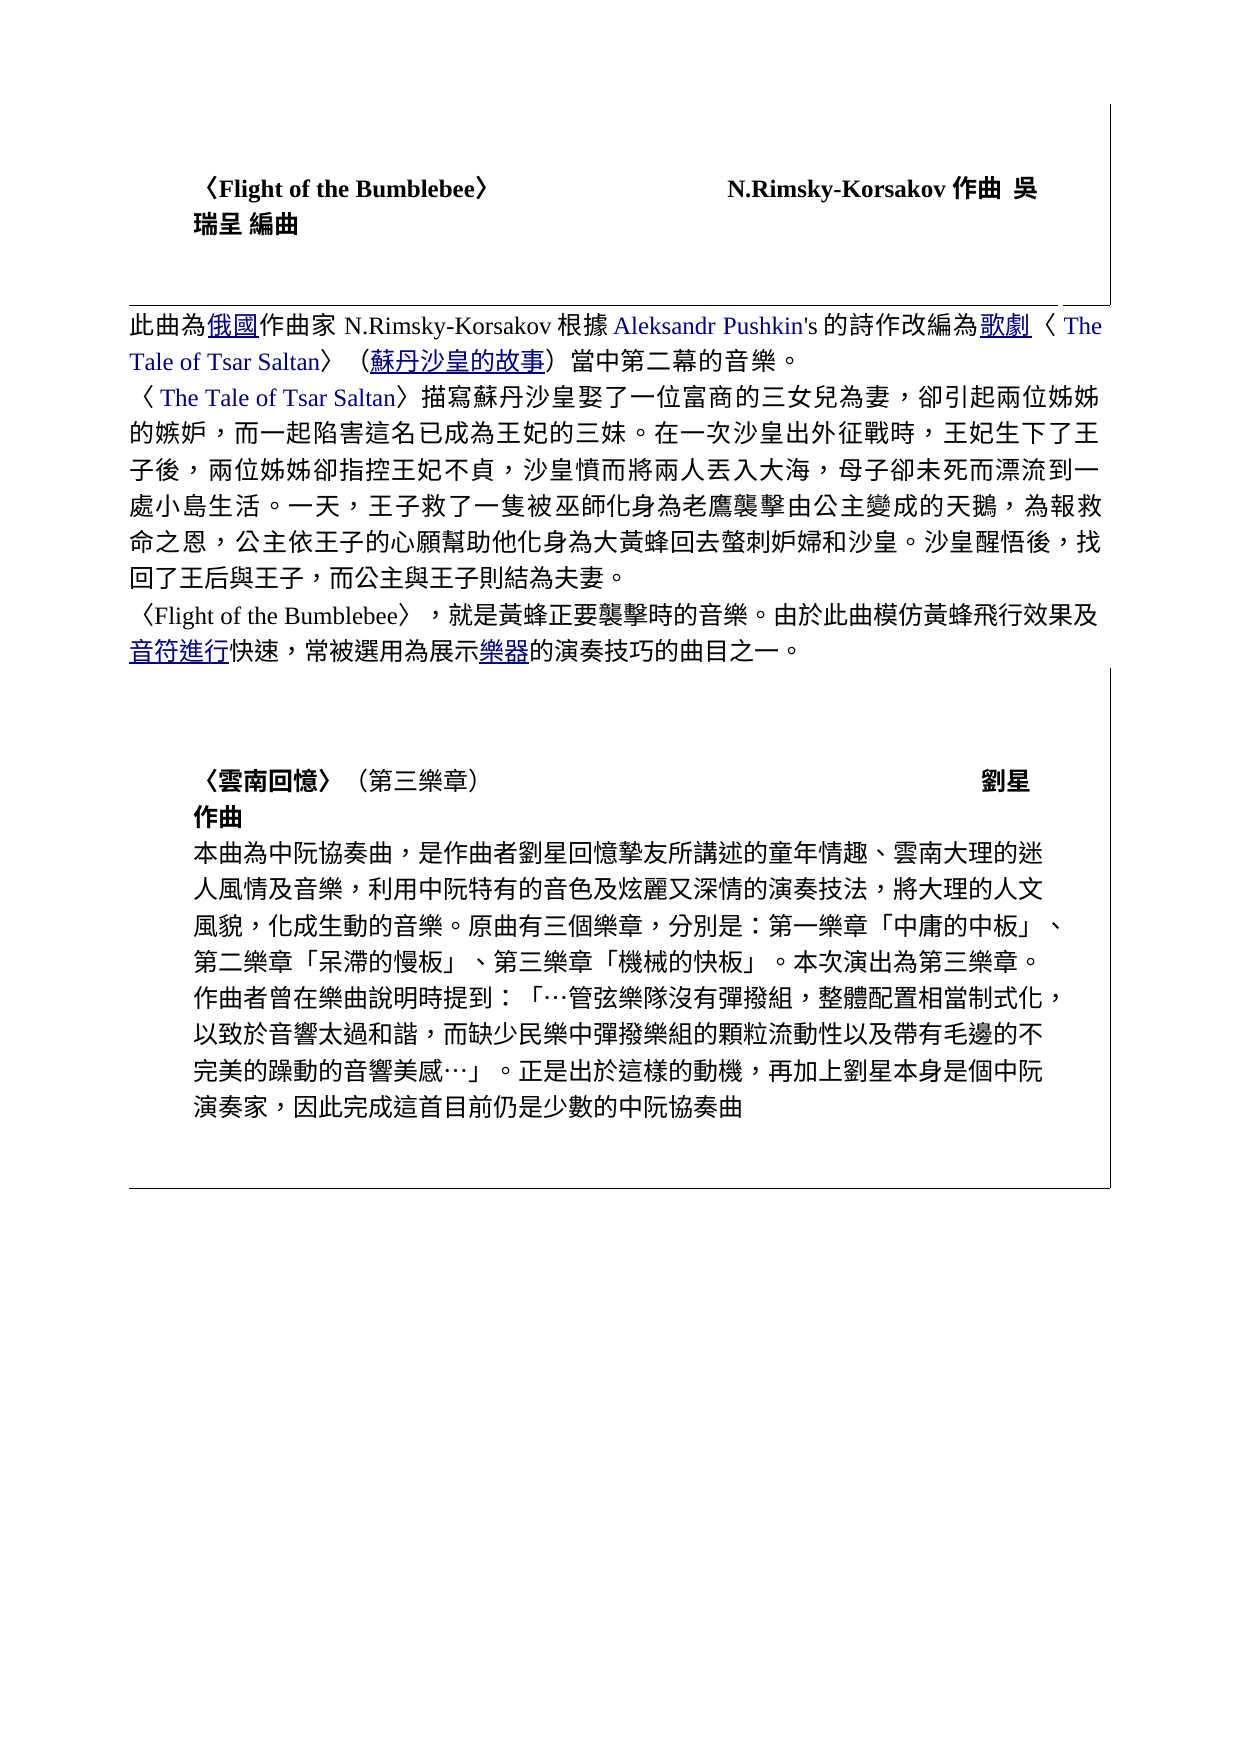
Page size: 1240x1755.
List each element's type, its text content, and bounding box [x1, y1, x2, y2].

text 此曲為俄國作曲家 N.Rimsky-Korsakov根據 Aleksandr Pushkin's的詩作改編為歌劇〈 The Tale of Tsar Saltan〉（蘇丹沙皇的故事）當中第二幕的音樂。 [129, 305, 1103, 378]
text 〈雲南回憶〉（第三樂章） 劉星 作曲 [129, 761, 1110, 833]
text 本曲為中阮協奏曲，是作曲者劉星回憶摯友所講述的童年情趣、雲南大理的迷人風情及音樂，利用中阮特有的音色及炫麗又深情的演奏技法，將大理的人文風貌，化成生動的音樂。原曲有三個樂章，分別是：第一樂章「中庸的中板」、第二樂章「呆滯的慢板」、第三樂章「機械的快板」。本次演出為第三樂章。 [129, 833, 1110, 978]
text 作曲者曾在樂曲說明時提到：「…管弦樂隊沒有彈撥組，整體配置相當制式化，以致於音響太過和諧，而缺少民樂中彈撥樂組的顆粒流動性以及帶有毛邊的不完美的躁動的音響美感…」。正是出於這樣的動機，再加上劉星本身是個中阮演奏家，因此完成這首目前仍是少數的中阮協奏曲 [129, 978, 1110, 1188]
text 〈 The Tale of Tsar Saltan〉描寫蘇丹沙皇娶了一位富商的三女兒為妻，卻引起兩位姊姊的嫉妒，而一起陷害這名已成為王妃的三妹。在一次沙皇出外征戰時，王妃生下了王子後，兩位姊姊卻指控王妃不貞，沙皇憤而將兩人丟入大海，母子卻未死而漂流到一處小島生活。一天，王子救了一隻被巫師化身為老鷹襲擊由公主變成的天鵝，為報救命之恩，公主依王子的心願幫助他化身為大黃蜂回去螫刺妒婦和沙皇。沙皇醒悟後，找回了王后與王子，而公主與王子則結為夫妻。 [129, 378, 1103, 595]
text 〈Flight of the Bumblebee〉 N.Rimsky-Korsakov 作曲 吳瑞呈 編曲 [129, 103, 1110, 305]
text 〈Flight of the Bumblebee〉，就是黃蜂正要襲擊時的音樂。由於此曲模仿黃蜂飛行效果及音符進行快速，常被選用為展示樂器的演奏技巧的曲目之一。 [129, 595, 1110, 668]
